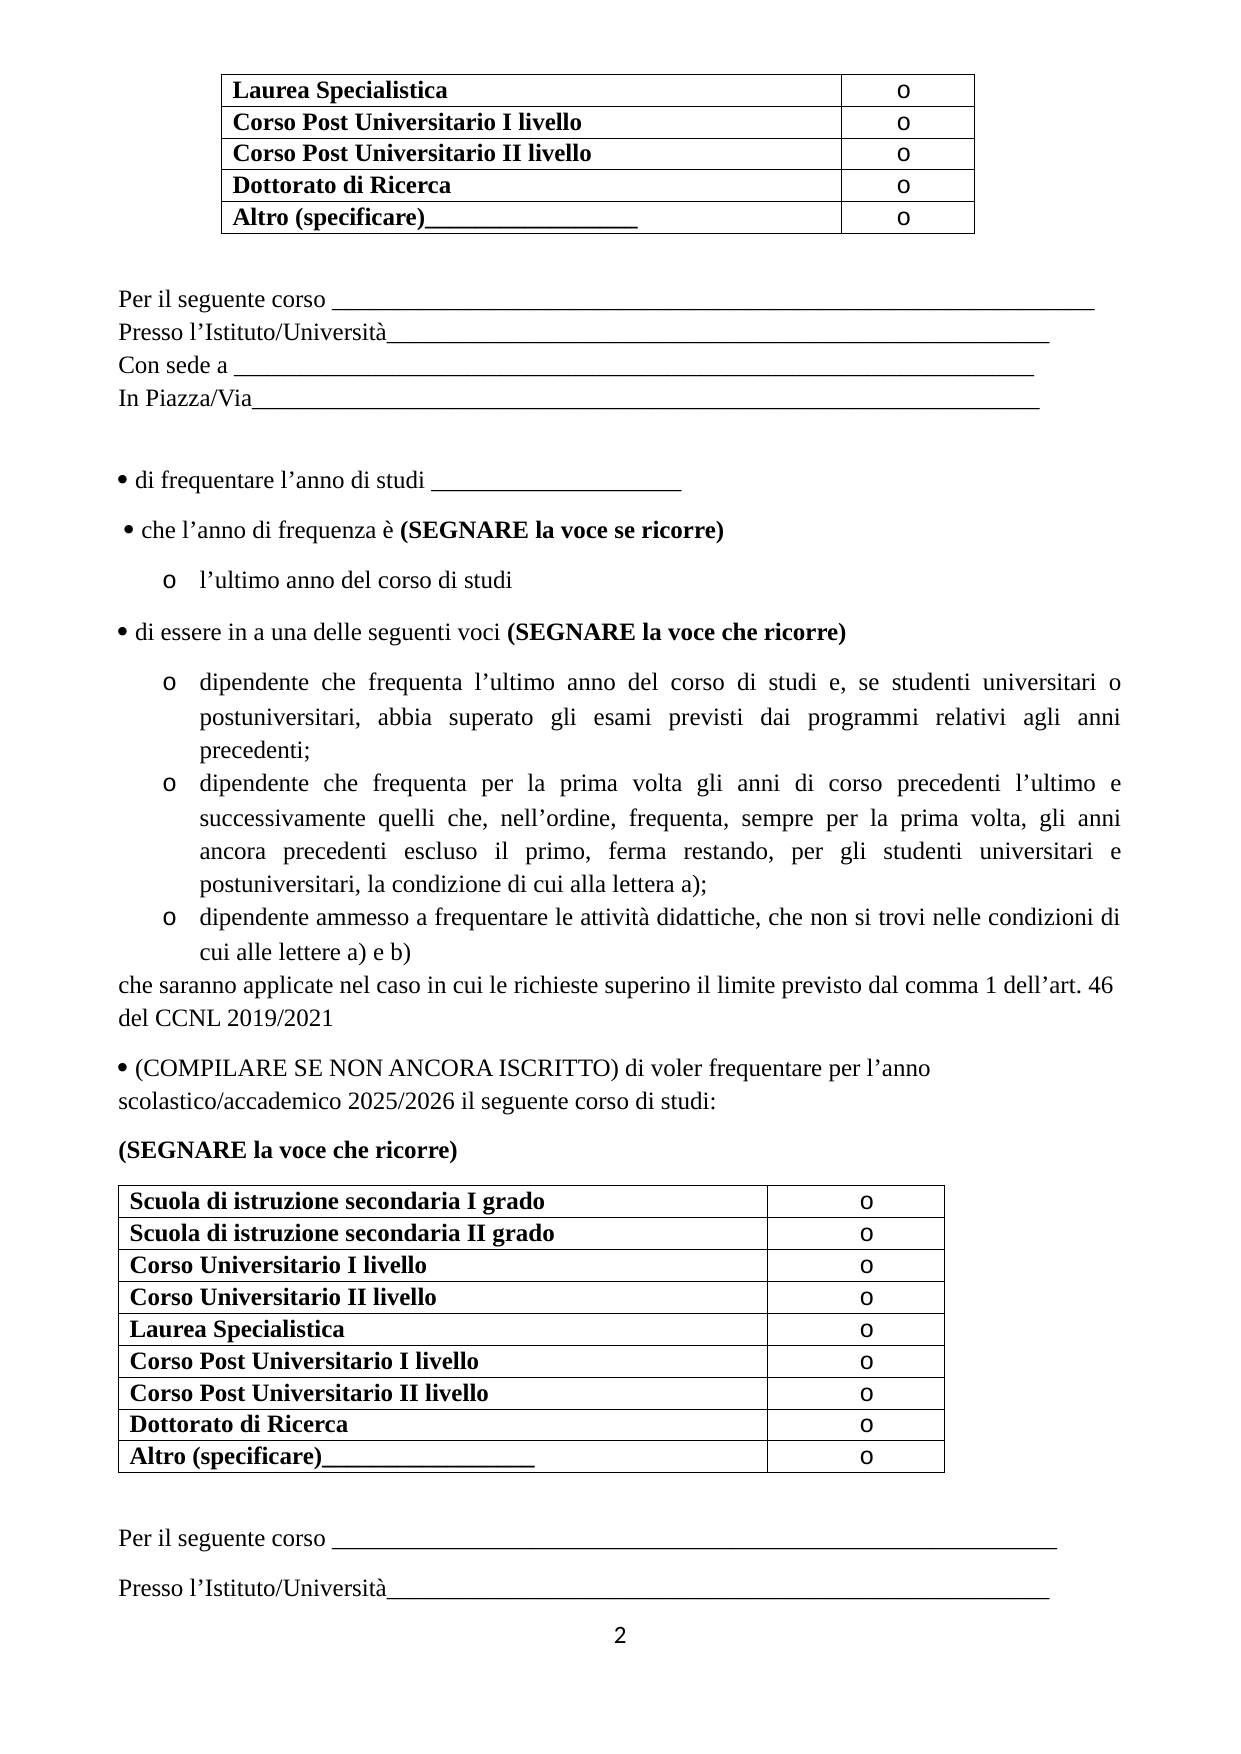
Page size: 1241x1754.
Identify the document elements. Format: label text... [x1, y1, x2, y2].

table_cell [768, 1346, 944, 1377]
table_cell [842, 139, 974, 169]
table_cell [768, 1441, 944, 1472]
text Per il seguente corso __________________________________________________________ [118, 1523, 1122, 1552]
table_cell [768, 1282, 944, 1313]
table_cell Dottorato di Ricerca [119, 1410, 767, 1440]
table_cell [842, 170, 974, 201]
text  di essere in a una delle seguenti voci (SEGNARE la voce che ricorre) [118, 617, 1122, 646]
table_cell Scuola di istruzione secondaria II grado [119, 1218, 767, 1249]
table_cell Corso Universitario II livello [119, 1282, 767, 1313]
table_cell Altro (specificare)_________________ [119, 1441, 767, 1472]
table_cell [768, 1378, 944, 1408]
table_cell Corso Post Universitario II livello [119, 1378, 767, 1408]
table_cell Corso Post Universitario I livello [119, 1346, 767, 1377]
text In Piazza/Via_______________________________________________________________ [118, 383, 1122, 412]
table_cell Laurea Specialistica [119, 1314, 767, 1345]
table_cell [768, 1314, 944, 1345]
table_cell Dottorato di Ricerca [222, 170, 841, 201]
table_cell Altro (specificare)_________________ [222, 202, 841, 233]
text che saranno applicate nel caso in cui le richieste superino il limite previsto dal comma 1 dell’art. 46 del CCNL 2019/2021 [118, 970, 1122, 1032]
table_cell [842, 75, 974, 106]
table_header [768, 1186, 944, 1217]
list dipendente che frequenta l’ultimo anno del corso di studi e, se studenti universitari o postuniversitari, abbia superato gli esami previsti dai programmi relativi agli anni precedenti; [162, 667, 1122, 764]
table_cell [842, 107, 974, 137]
table_cell [768, 1218, 944, 1249]
table_cell [768, 1250, 944, 1281]
list l’ultimo anno del corso di studi [162, 565, 1122, 596]
text Con sede a ________________________________________________________________ [118, 350, 1122, 379]
text  che l’anno di frequenza è (SEGNARE la voce se ricorre) [118, 515, 1122, 544]
list dipendente ammesso a frequentare le attività didattiche, che non si trovi nelle condizioni di cui alle lettere a) e b) [162, 902, 1122, 966]
table_cell Laurea Specialistica [222, 75, 841, 106]
table_cell Corso Post Universitario II livello [222, 139, 841, 169]
table_cell Corso Universitario I livello [119, 1250, 767, 1281]
text  (COMPILARE SE NON ANCORA ISCRITTO) di voler frequentare per l’anno scolastico/accademico 2025/2026 il seguente corso di studi: [118, 1053, 1122, 1115]
table_header Scuola di istruzione secondaria I grado [119, 1186, 767, 1217]
table_cell [768, 1410, 944, 1440]
text Presso l’Istituto/Università_____________________________________________________ [118, 317, 1122, 346]
text Per il seguente corso _____________________________________________________________ [118, 284, 1122, 313]
text (SEGNARE la voce che ricorre) [118, 1136, 1122, 1164]
text  di frequentare l’anno di studi ____________________ [118, 466, 1122, 494]
table_cell Corso Post Universitario I livello [222, 107, 841, 137]
list dipendente che frequenta per la prima volta gli anni di corso precedenti l’ultimo e successivamente quelli che, nell’ordine, frequenta, sempre per la prima volta, gli anni ancora precedenti escluso il primo, ferma restando, per gli studenti universitari e postuniversitari, la condizione di cui alla lettera a); [162, 768, 1122, 898]
table_cell [842, 202, 974, 233]
text Presso l’Istituto/Università_____________________________________________________ [118, 1573, 1122, 1601]
